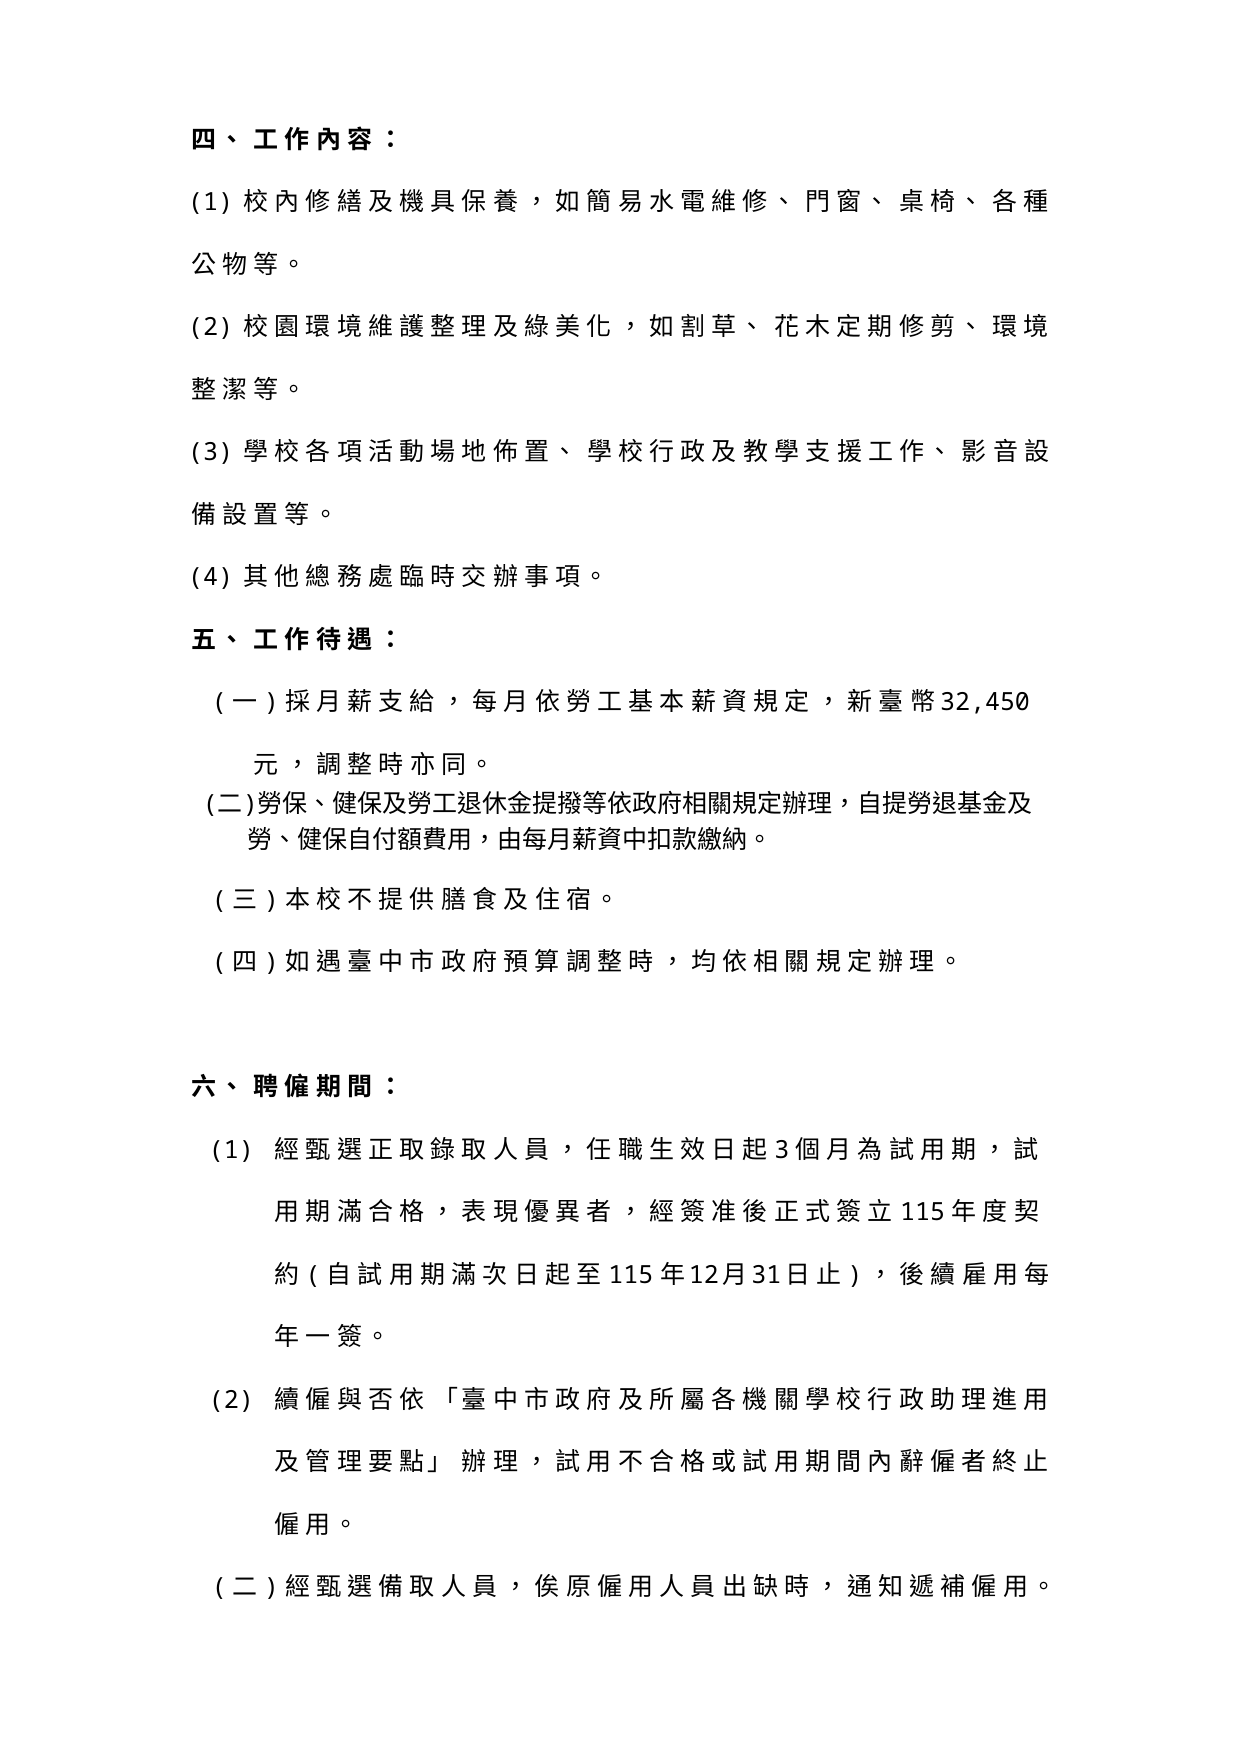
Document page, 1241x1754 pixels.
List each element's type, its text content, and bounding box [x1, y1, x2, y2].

text (四)如遇臺中市政府預算調整時，均依相關規定辦理。 [203, 918, 1052, 981]
list 經甄選正取錄取人員，任職生效日起3個月為試用期，試用期滿合格，表現優異者，經簽准後正式簽立115年度契約(自試用期滿次日起至115年12月31日止)，後續雇用每年一簽。 [203, 1106, 1052, 1356]
list 學校各項活動場地佈置、學校行政及教學支援工作、影音設備設置等。 [127, 408, 1052, 533]
list 校園環境維護整理及綠美化，如割草、花木定期修剪、環境整潔等。 [127, 283, 1052, 408]
text (三)本校不提供膳食及住宿。 [203, 856, 1052, 918]
text 五、工作待遇： [188, 596, 1052, 658]
list 校內修繕及機具保養，如簡易水電維修、門窗、桌椅、各種公物等。 [127, 158, 1052, 283]
list 其他總務處臨時交辦事項。 [127, 533, 1052, 596]
text (二)經甄選備取人員，俟原僱用人員出缺時，通知遞補僱用。 [203, 1543, 1052, 1606]
list 續僱與否依「臺中市政府及所屬各機關學校行政助理進用及管理要點」辦理，試用不合格或試用期間內辭僱者終止僱用。 [203, 1356, 1052, 1543]
text 四、工作內容： [188, 96, 1052, 158]
text (一)採月薪支給，每月依勞工基本薪資規定，新臺幣32,450元，調整時亦同。 [203, 658, 1052, 783]
text 六、聘僱期間： [188, 1043, 1052, 1106]
text (二)勞保、健保及勞工退休金提撥等依政府相關規定辦理，自提勞退基金及勞、健保自付額費用，由每月薪資中扣款繳納。 [203, 783, 1052, 856]
